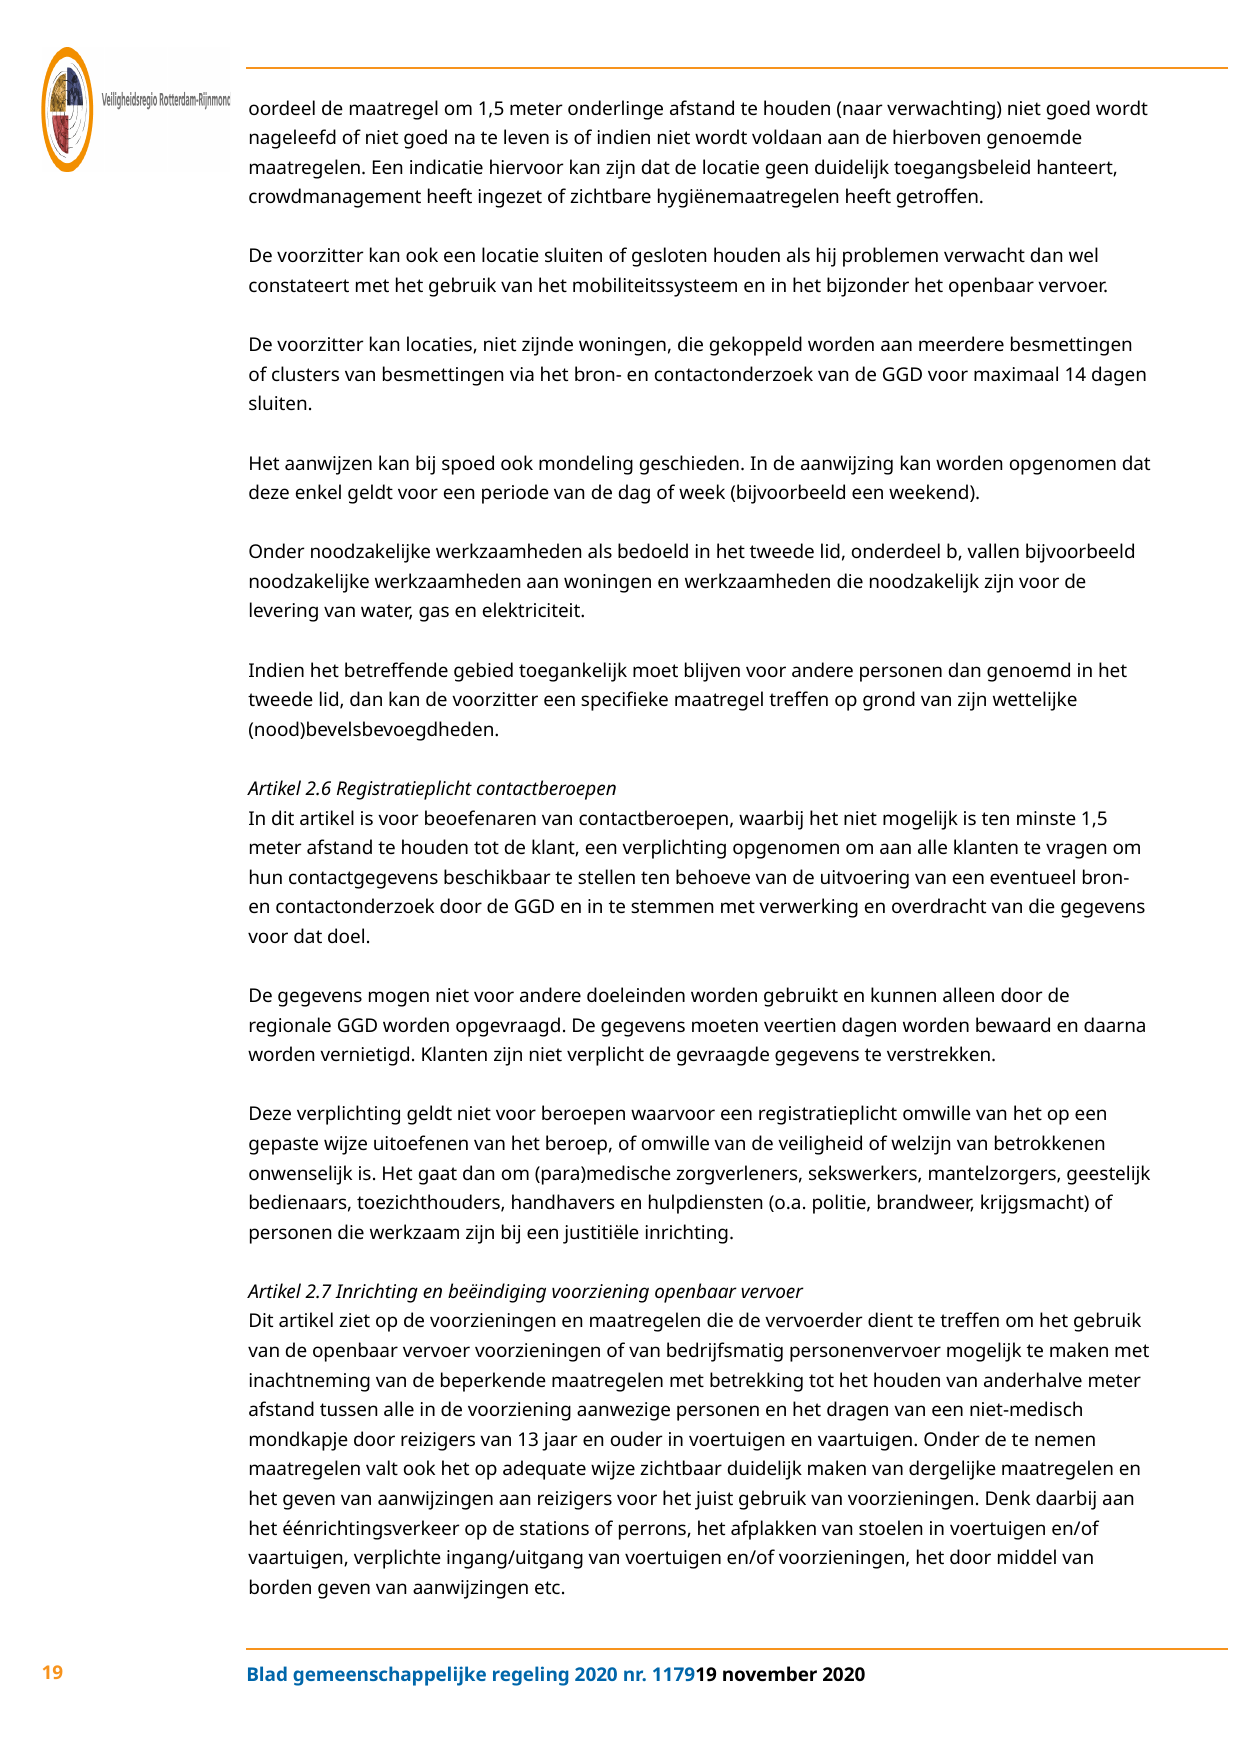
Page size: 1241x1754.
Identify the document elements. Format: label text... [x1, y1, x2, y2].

text De voorzitter kan ook een locatie sluiten of gesloten houden als hij problemen verwacht dan wel constateert met het gebruik van het mobiliteitssysteem en in het bijzonder het openbaar vervoer. [248, 243, 1152, 298]
text In dit artikel is voor beoefenaren van contactberoepen, waarbij het niet mogelijk is ten minste 1,5 meter afstand te houden tot de klant, een verplichting opgenomen om aan alle klanten te vragen om hun contactgegevens beschikbaar te stellen ten behoeve van de uitvoering van een eventueel bron- en contactonderzoek door de GGD en in te stemmen met verwerking en overdracht van die gegevens voor dat doel. [248, 805, 1152, 949]
text Artikel 2.7 Inrichting en beëindiging voorziening openbaar vervoer [248, 1278, 1152, 1304]
text De voorzitter kan locaties, niet zijnde woningen, die gekoppeld worden aan meerdere besmettingen of clusters van besmettingen via het bron- en contactonderzoek van de GGD voor maximaal 14 dagen sluiten. [248, 331, 1152, 416]
text oordeel de maatregel om 1,5 meter onderlinge afstand te houden (naar verwachting) niet goed wordt nageleefd of niet goed na te leven is of indien niet wordt voldaan aan de hierboven genoemde maatregelen. Een indicatie hiervoor kan zijn dat de locatie geen duidelijk toegangsbeleid hanteert, crowdmanagement heeft ingezet of zichtbare hygiënemaatregelen heeft getroffen. [248, 95, 1152, 209]
text Onder noodzakelijke werkzaamheden als bedoeld in het tweede lid, onderdeel b, vallen bijvoorbeeld noodzakelijke werkzaamheden aan woningen en werkzaamheden die noodzakelijk zijn voor de levering van water, gas en elektriciteit. [248, 538, 1152, 623]
text Artikel 2.6 Registratieplicht contactberoepen [248, 775, 1152, 801]
text Het aanwijzen kan bij spoed ook mondeling geschieden. In de aanwijzing kan worden opgenomen dat deze enkel geldt voor een periode van de dag of week (bijvoorbeeld een weekend). [248, 450, 1152, 505]
text Deze verplichting geldt niet voor beroepen waarvoor een registratieplicht omwille van het op een gepaste wijze uitoefenen van het beroep, of omwille van de veiligheid of welzijn van betrokkenen onwenselijk is. Het gaat dan om (para)medische zorgverleners, sekswerkers, mantelzorgers, geestelijk bedienaars, toezichthouders, handhavers en hulpdiensten (o.a. politie, brandweer, krijgsmacht) of personen die werkzaam zijn bij een justitiële inrichting. [248, 1101, 1152, 1245]
picture [41, 47, 231, 172]
text Dit artikel ziet op de voorzieningen en maatregelen die de vervoerder dient te treffen om het gebruik van de openbaar vervoer voorzieningen of van bedrijfsmatig personenvervoer mogelijk te maken met inachtneming van de beperkende maatregelen met betrekking tot het houden van anderhalve meter afstand tussen alle in de voorziening aanwezige personen en het dragen van een niet-medisch mondkapje door reizigers van 13 jaar en ouder in voertuigen en vaartuigen. Onder de te nemen maatregelen valt ook het op adequate wijze zichtbaar duidelijk maken van dergelijke maatregelen en het geven van aanwijzingen aan reizigers voor het juist gebruik van voorzieningen. Denk daarbij aan het éénrichtingsverkeer op de stations of perrons, het afplakken van stoelen in voertuigen en/of vaartuigen, verplichte ingang/uitgang van voertuigen en/of voorzieningen, het door middel van borden geven van aanwijzingen etc. [248, 1308, 1152, 1600]
text De gegevens mogen niet voor andere doeleinden worden gebruikt en kunnen alleen door de regionale GGD worden opgevraagd. De gegevens moeten veertien dagen worden bewaard en daarna worden vernietigd. Klanten zijn niet verplicht de gevraagde gegevens te verstrekken. [248, 982, 1152, 1067]
text Indien het betreffende gebied toegankelijk moet blijven voor andere personen dan genoemd in het tweede lid, dan kan de voorzitter een specifieke maatregel treffen op grond van zijn wettelijke (nood)bevelsbevoegdheden. [248, 657, 1152, 742]
